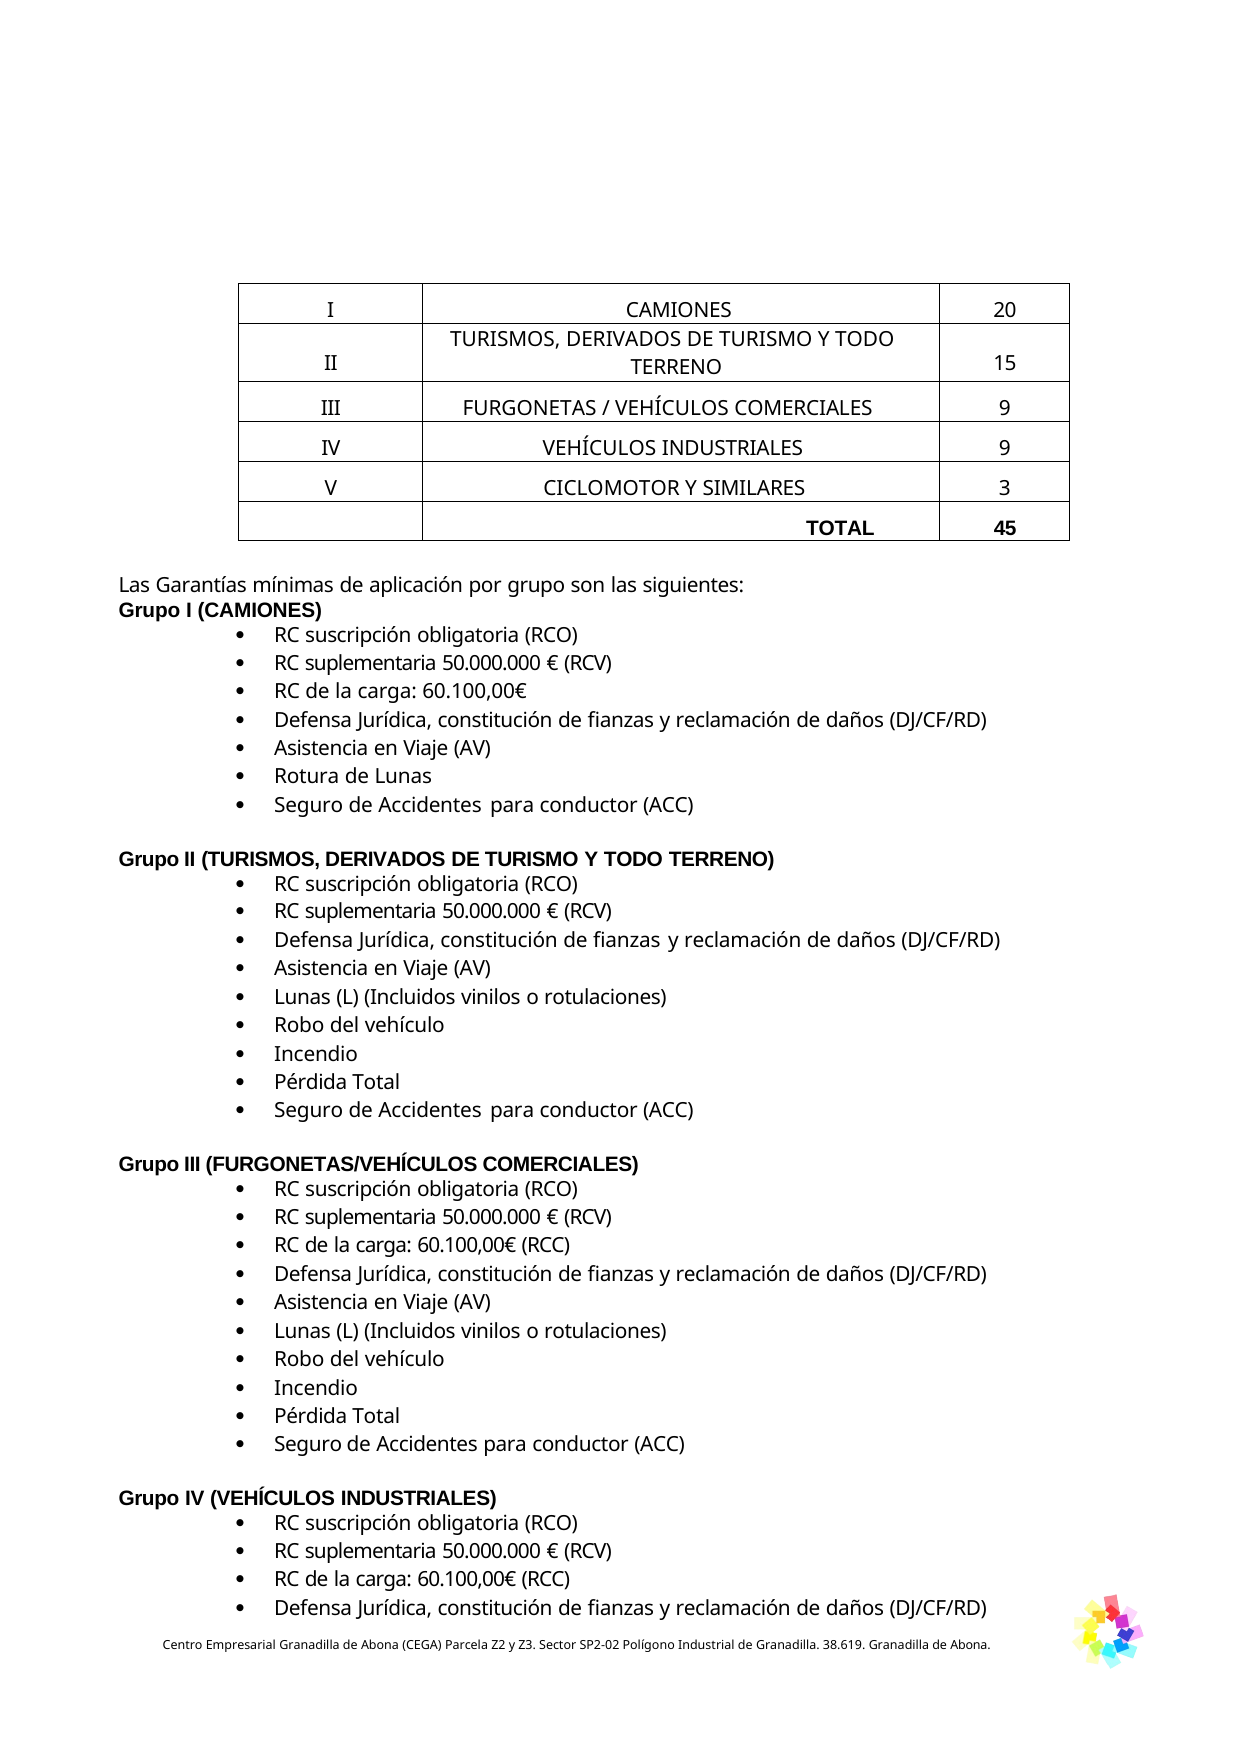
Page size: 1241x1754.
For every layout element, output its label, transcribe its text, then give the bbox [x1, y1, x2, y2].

subtitle Grupo I (CAMIONES) [118, 598, 1137, 622]
table_cell II [239, 324, 422, 381]
list RC suscripción obligatoria (RCO) [236, 871, 1137, 897]
list RC de la carga: 60.100,00€ (RCC) [236, 1564, 1137, 1593]
list RC suscripción obligatoria (RCO) [236, 622, 1137, 648]
list Seguro de Accidentes para conductor (ACC) [236, 1429, 1137, 1458]
table_header I [239, 284, 422, 323]
list Defensa Jurídica, constitución de fianzas y reclamación de daños (DJ/CF/RD) [236, 705, 1137, 733]
list Incendio [236, 1373, 1137, 1401]
list Pérdida Total [236, 1067, 1137, 1096]
table_cell IV [239, 422, 422, 461]
list Asistencia en Viaje (AV) [236, 733, 1137, 762]
list RC suscripción obligatoria (RCO) [236, 1176, 1137, 1202]
table_cell TURISMOS, DERIVADOS DE TURISMO Y TODO TERRENO [423, 324, 939, 381]
list RC suplementaria 50.000.000 € (RCV) [236, 897, 1137, 925]
list Defensa Jurídica, constitución de fianzas y reclamación de daños (DJ/CF/RD) [236, 1593, 1137, 1621]
text Las Garantías mínimas de aplicación por grupo son las siguientes: [118, 570, 1137, 598]
picture [1071, 1594, 1144, 1669]
list Seguro de Accidentes para conductor (ACC) [236, 790, 1137, 818]
list RC de la carga: 60.100,00€ [236, 676, 1137, 705]
table_cell 9 [940, 382, 1069, 421]
list Asistencia en Viaje (AV) [236, 1287, 1137, 1316]
list Seguro de Accidentes para conductor (ACC) [236, 1096, 1137, 1124]
table_cell III [239, 382, 422, 421]
list RC suscripción obligatoria (RCO) [236, 1510, 1137, 1536]
table_cell V [239, 462, 422, 501]
subtitle Grupo III (FURGONETAS/VEHÍCULOS COMERCIALES) [118, 1152, 1137, 1176]
table_cell 45 [940, 502, 1069, 540]
table_cell VEHÍCULOS INDUSTRIALES [423, 422, 939, 461]
table_cell 9 [940, 422, 1069, 461]
list Defensa Jurídica, constitución de fianzas y reclamación de daños (DJ/CF/RD) [236, 1259, 1137, 1287]
table_cell [239, 502, 422, 540]
list Lunas (L) (Incluidos vinilos o rotulaciones) [236, 982, 1137, 1010]
table_header CAMIONES [423, 284, 939, 323]
list Defensa Jurídica, constitución de fianzas y reclamación de daños (DJ/CF/RD) [236, 925, 1137, 953]
list Incendio [236, 1039, 1137, 1067]
list Robo del vehículo [236, 1010, 1137, 1039]
list Rotura de Lunas [236, 762, 1137, 790]
table_cell 3 [940, 462, 1069, 501]
list Robo del vehículo [236, 1344, 1137, 1373]
list RC suplementaria 50.000.000 € (RCV) [236, 1536, 1137, 1564]
table_header 20 [940, 284, 1069, 323]
list RC de la carga: 60.100,00€ (RCC) [236, 1230, 1137, 1259]
list RC suplementaria 50.000.000 € (RCV) [236, 648, 1137, 676]
table_cell 15 [940, 324, 1069, 381]
subtitle Grupo IV (VEHÍCULOS INDUSTRIALES) [118, 1486, 1137, 1510]
list Lunas (L) (Incluidos vinilos o rotulaciones) [236, 1316, 1137, 1344]
list Pérdida Total [236, 1401, 1137, 1429]
table_cell TOTAL [423, 502, 939, 540]
table_cell CICLOMOTOR Y SIMILARES [423, 462, 939, 501]
list RC suplementaria 50.000.000 € (RCV) [236, 1202, 1137, 1230]
subtitle Grupo II (TURISMOS, DERIVADOS DE TURISMO Y TODO TERRENO) [118, 847, 1137, 871]
table_cell FURGONETAS / VEHÍCULOS COMERCIALES [423, 382, 939, 421]
list Asistencia en Viaje (AV) [236, 953, 1137, 982]
